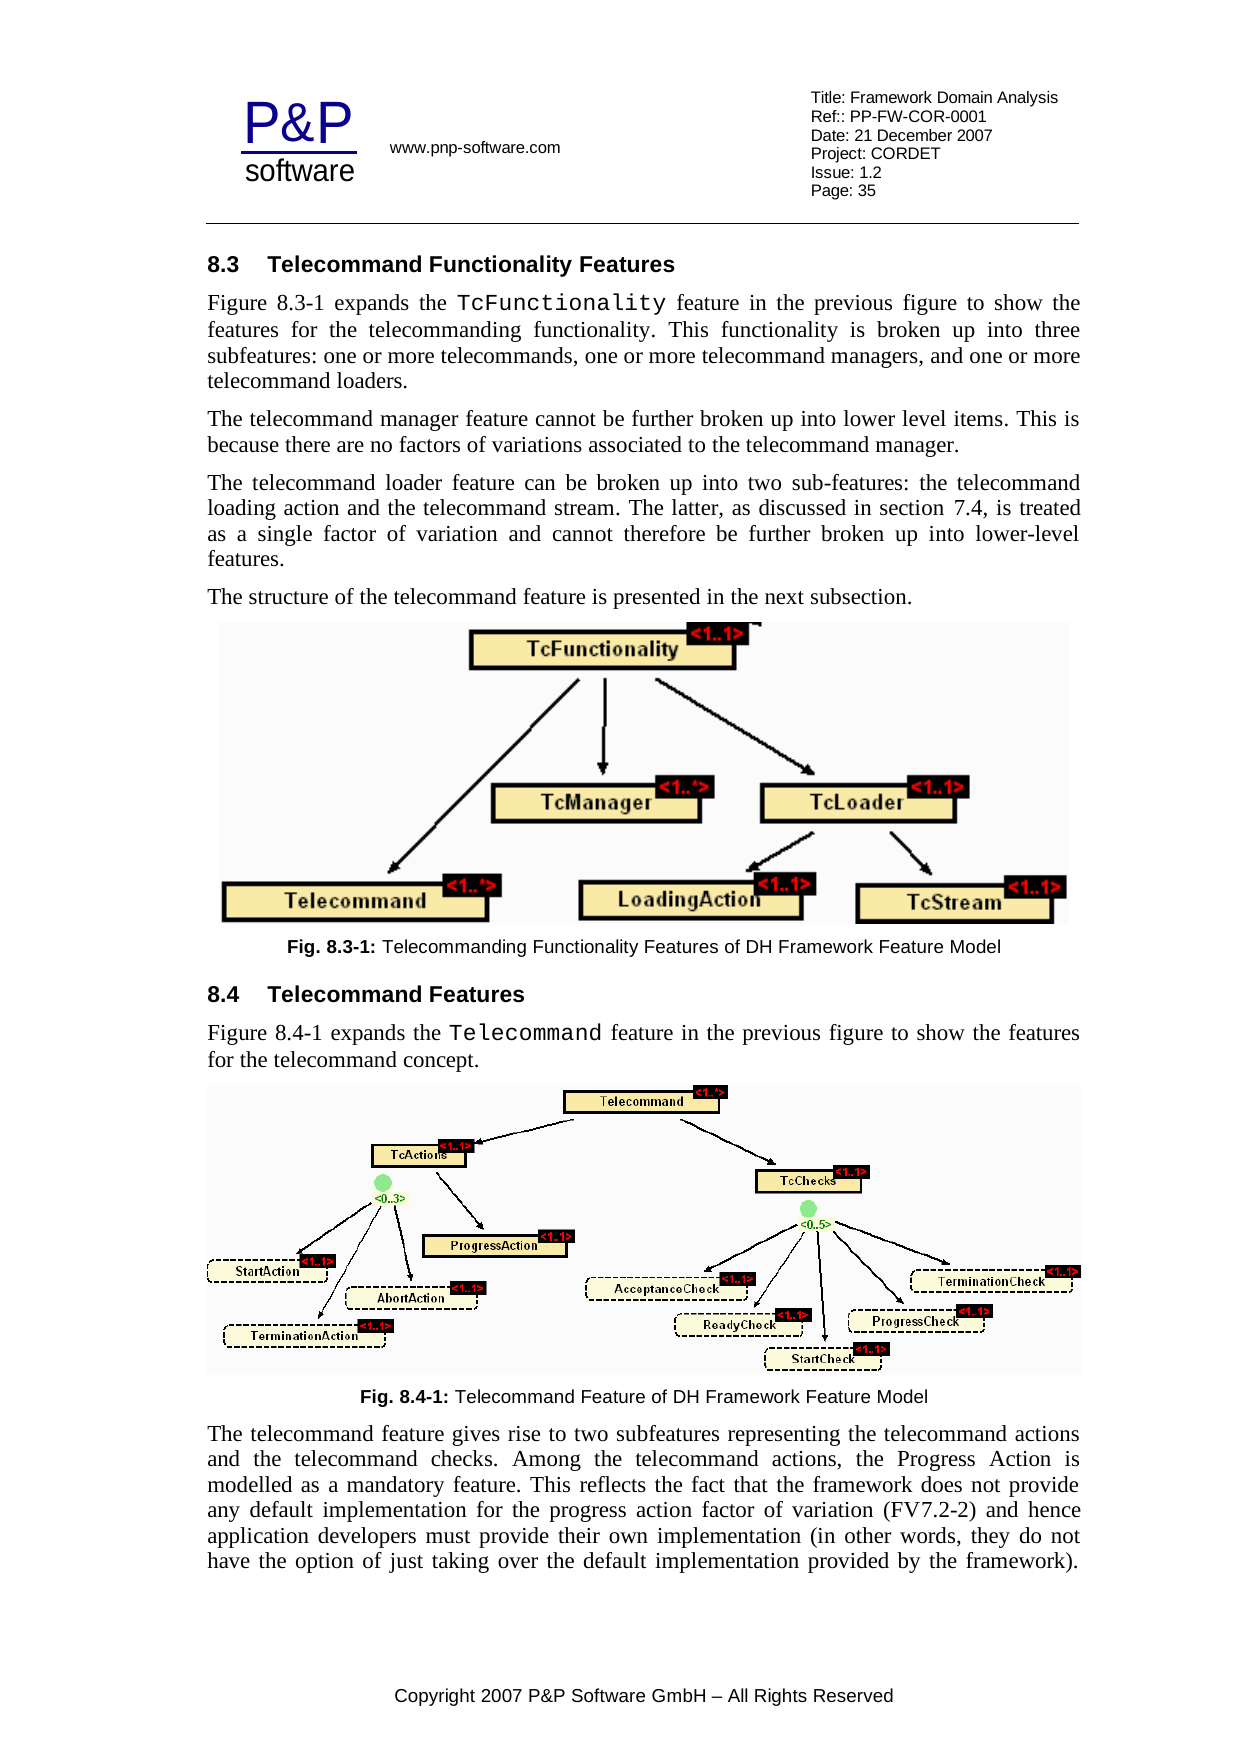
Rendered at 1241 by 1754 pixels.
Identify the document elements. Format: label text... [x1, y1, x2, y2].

text The telecommand feature gives rise to two subfeatures representing the telecommand actions and the telecommand checks. Among the telecommand actions, the Progress Action is modelled as a mandatory feature. This reflects the fact that the framework does not provide any default implementation for the progress action factor of variation (FV7.2-2) and hence application developers must provide their own implementation (in other words, they do not have the option of just taking over the default implementation provided by the framework). [207, 1421, 1081, 1574]
subtitle Telecommand Functionality Features [207, 251, 1081, 277]
picture [219, 622, 1069, 924]
subtitle Telecommand Features [207, 981, 1081, 1007]
picture [207, 1085, 1082, 1375]
text The telecommand loader feature can be broken up into two sub-features: the telecommand loading action and the telecommand stream. The latter, as discussed in section 7.4, is treated as a single factor of variation and cannot therefore be further broken up into lower-level features. [207, 470, 1081, 572]
text Figure 8.4-1 expands the Telecommand feature in the previous figure to show the features for the telecommand concept. [207, 1019, 1081, 1072]
text The telecommand manager feature cannot be further broken up into lower level items. This is because there are no factors of variations associated to the telecommand manager. [207, 406, 1081, 457]
text Fig. 8.3-1: Telecommanding Functionality Features of DH Framework Feature Model [207, 936, 1081, 957]
text Figure 8.3-1 expands the TcFunctionality feature in the previous figure to show the features for the telecommanding functionality. This functionality is broken up into three subfeatures: one or more telecommands, one or more telecommand managers, and one or more telecommand loaders. [207, 289, 1081, 394]
text The structure of the telecommand feature is presented in the next subsection. [207, 584, 1081, 610]
text Fig. 8.4-1: Telecommand Feature of DH Framework Feature Model [207, 1387, 1081, 1408]
